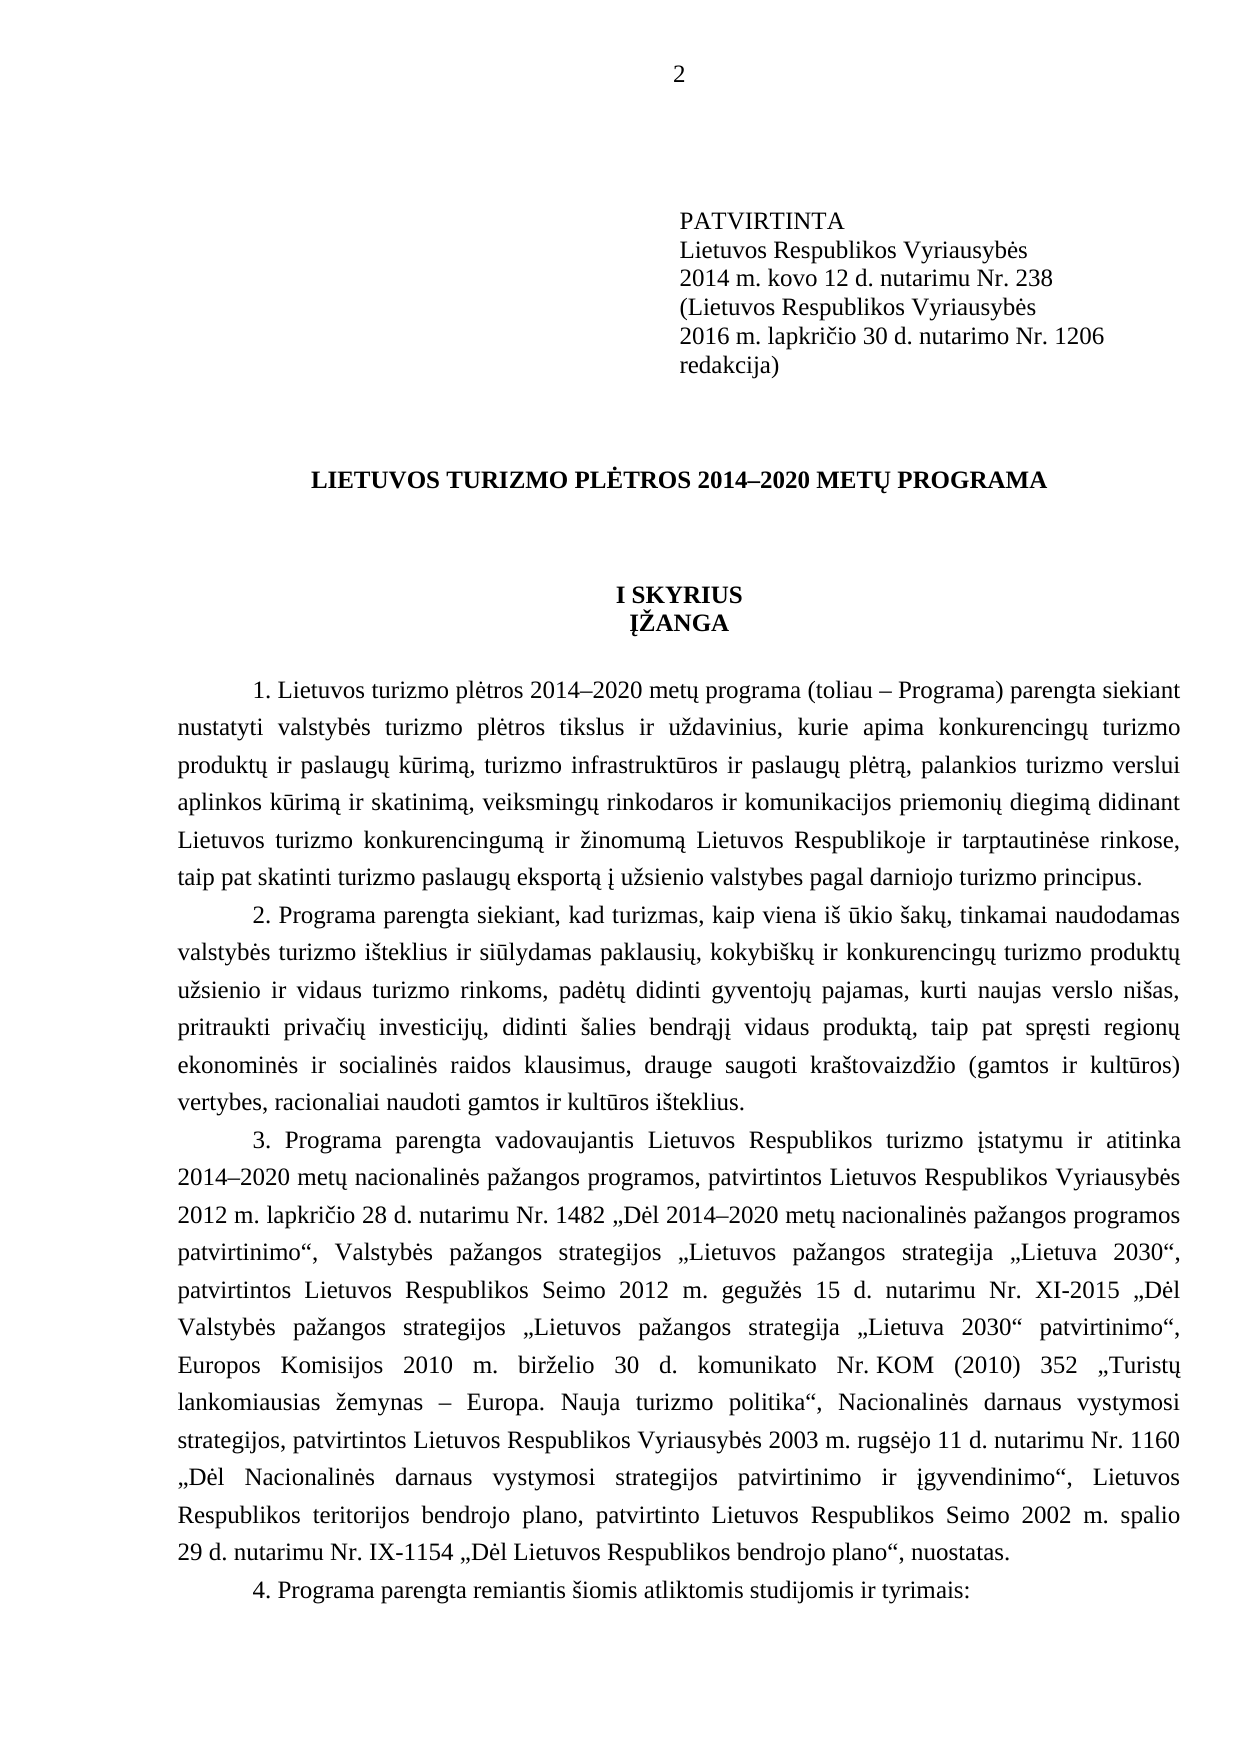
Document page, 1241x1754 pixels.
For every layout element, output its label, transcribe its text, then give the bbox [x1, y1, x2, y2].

text ĮŽANGA [177, 608, 1181, 637]
text I SKYRIUS [177, 580, 1181, 608]
text 2. Programa parengta siekiant, kad turizmas, kaip viena iš ūkio šakų, tinkamai naudodamas valstybės turizmo išteklius ir siūlydamas paklausių, kokybiškų ir konkurencingų turizmo produktų užsienio ir vidaus turizmo rinkoms, padėtų didinti gyventojų pajamas, kurti naujas verslo nišas, pritraukti privačių investicijų, didinti šalies bendrąjį vidaus produktą, taip pat spręsti regionų ekonominės ir socialinės raidos klausimus, drauge saugoti kraštovaizdžio (gamtos ir kultūros) vertybes, racionaliai naudoti gamtos ir kultūros išteklius. [177, 891, 1181, 1116]
text PATVIRTINTA Lietuvos Respublikos Vyriausybės 2014 m. kovo 12 d. nutarimu Nr. 238 (Lietuvos Respublikos Vyriausybės 2016 m. lapkričio 30 d. nutarimo Nr. 1206 redakcija) [679, 206, 1181, 378]
text 3. Programa parengta vadovaujantis Lietuvos Respublikos turizmo įstatymu ir atitinka 2014–2020 metų nacionalinės pažangos programos, patvirtintos Lietuvos Respublikos Vyriausybės 2012 m. lapkričio 28 d. nutarimu Nr. 1482 „Dėl 2014–2020 metų nacionalinės pažangos programos patvirtinimo“, Valstybės pažangos strategijos „Lietuvos pažangos strategija „Lietuva 2030“, patvirtintos Lietuvos Respublikos Seimo 2012 m. gegužės 15 d. nutarimu Nr. XI-2015 „Dėl Valstybės pažangos strategijos „Lietuvos pažangos strategija „Lietuva 2030“ patvirtinimo“, Europos Komisijos 2010 m. birželio 30 d. komunikato Nr. KOM (2010) 352 „Turistų lankomiausias žemynas – Europa. Nauja turizmo politika“, Nacionalinės darnaus vystymosi strategijos, patvirtintos Lietuvos Respublikos Vyriausybės 2003 m. rugsėjo 11 d. nutarimu Nr. 1160 „Dėl Nacionalinės darnaus vystymosi strategijos patvirtinimo ir įgyvendinimo“, Lietuvos Respublikos teritorijos bendrojo plano, patvirtinto Lietuvos Respublikos Seimo 2002 m. spalio 29 d. nutarimu Nr. IX-1154 „Dėl Lietuvos Respublikos bendrojo plano“, nuostatas. [177, 1116, 1181, 1566]
text 1. Lietuvos turizmo plėtros 2014–2020 metų programa (toliau – Programa) parengta siekiant nustatyti valstybės turizmo plėtros tikslus ir uždavinius, kurie apima konkurencingų turizmo produktų ir paslaugų kūrimą, turizmo infrastruktūros ir paslaugų plėtrą, palankios turizmo verslui aplinkos kūrimą ir skatinimą, veiksmingų rinkodaros ir komunikacijos priemonių diegimą didinant Lietuvos turizmo konkurencingumą ir žinomumą Lietuvos Respublikoje ir tarptautinėse rinkose, taip pat skatinti turizmo paslaugų eksportą į užsienio valstybes pagal darniojo turizmo principus. [177, 666, 1181, 891]
text 4. Programa parengta remiantis šiomis atliktomis studijomis ir tyrimais: [177, 1566, 1181, 1603]
text LIETUVOS TURIZMO PLĖTROS 2014–2020 METŲ PROGRAMA [177, 465, 1181, 493]
